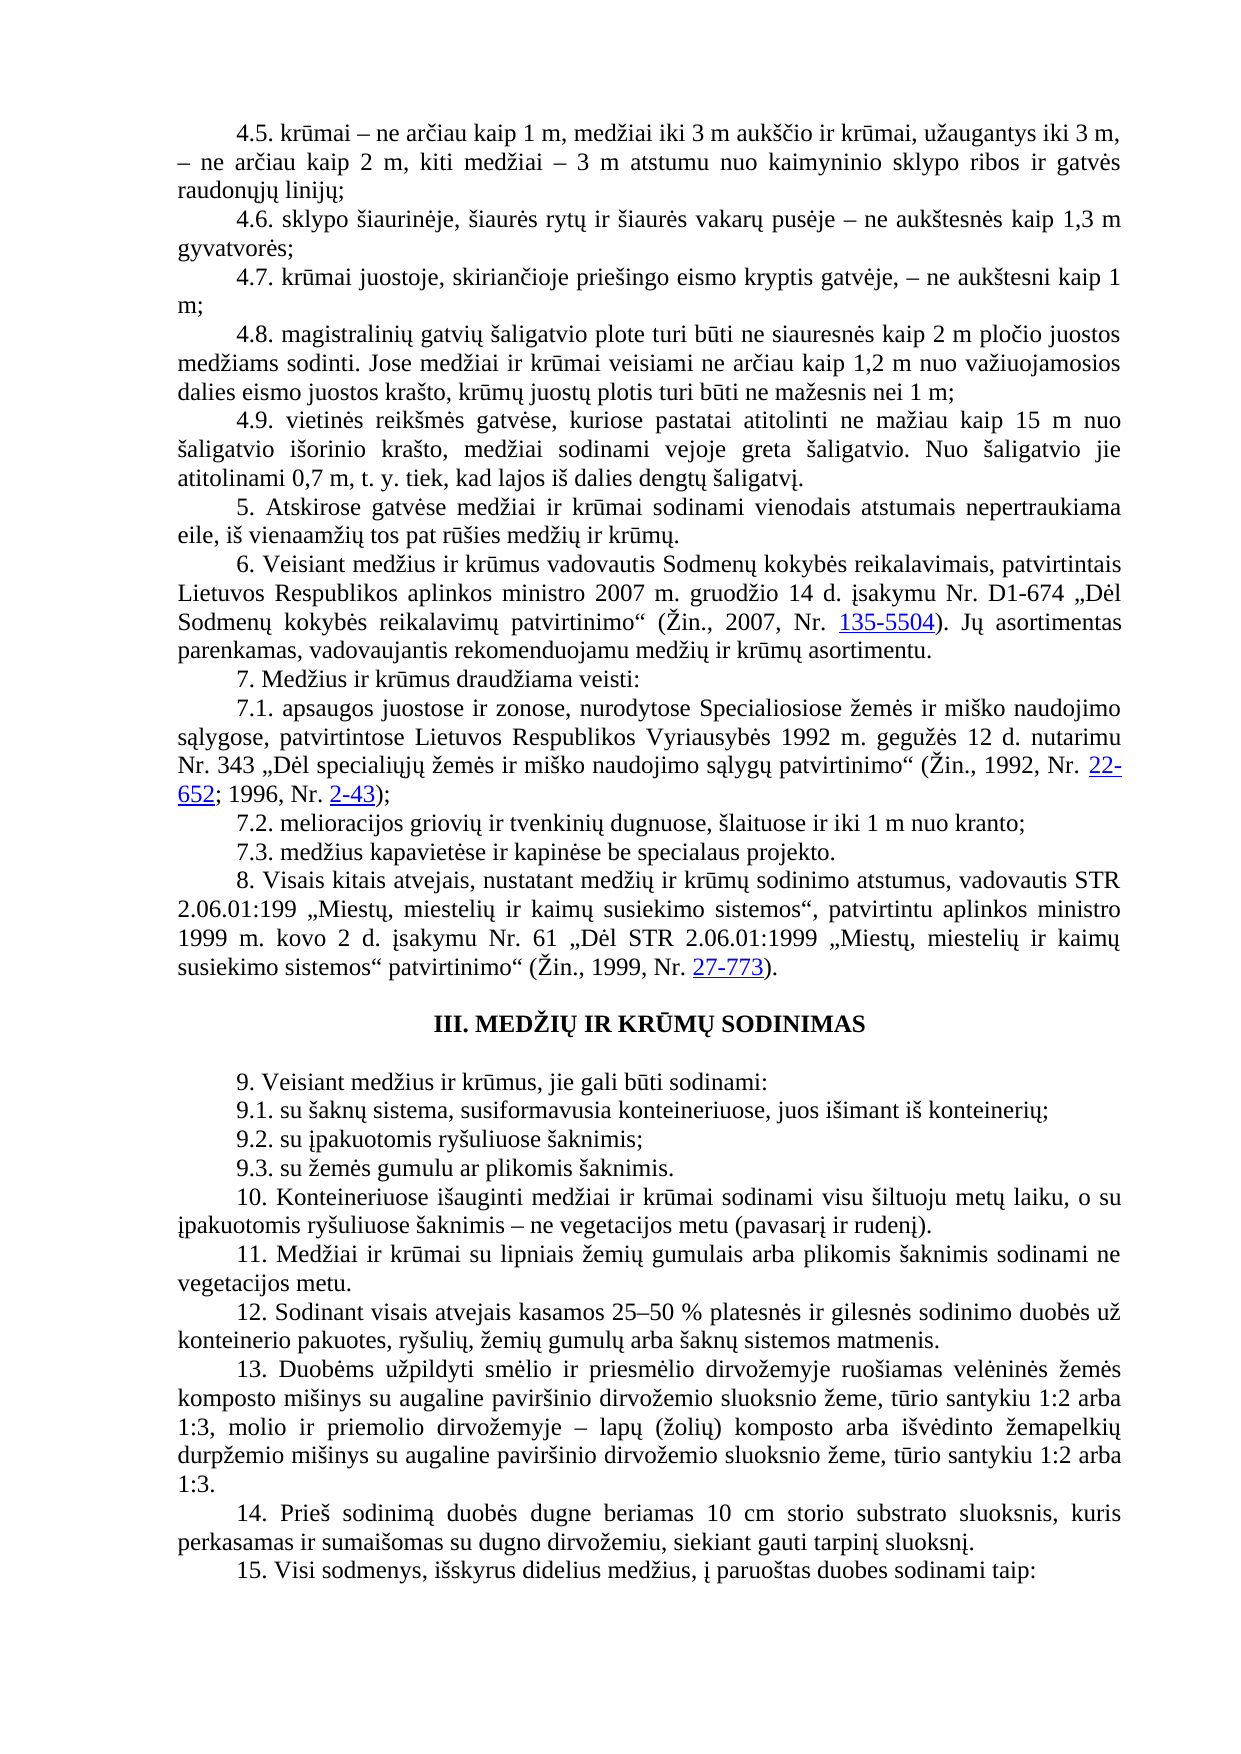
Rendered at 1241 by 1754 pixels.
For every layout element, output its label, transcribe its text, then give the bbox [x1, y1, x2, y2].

text 6. Veisiant medžius ir krūmus vadovautis Sodmenų kokybės reikalavimais, patvirtintais Lietuvos Respublikos aplinkos ministro 2007 m. gruodžio 14 d. įsakymu Nr. D1-674 „Dėl Sodmenų kokybės reikalavimų patvirtinimo“ (Žin., 2007, Nr. 135-5504). Jų asortimentas parenkamas, vadovaujantis rekomenduojamu medžių ir krūmų asortimentu. [177, 549, 1122, 664]
text 7.3. medžius kapavietėse ir kapinėse be specialaus projekto. [177, 837, 1122, 866]
text III. MEDŽIŲ IR KRŪMŲ SODINIMAS [177, 1009, 1122, 1038]
text 9.3. su žemės gumulu ar plikomis šaknimis. [177, 1153, 1122, 1182]
text 5. Atskirose gatvėse medžiai ir krūmai sodinami vienodais atstumais nepertraukiama eile, iš vienaamžių tos pat rūšies medžių ir krūmų. [177, 492, 1122, 549]
text 9. Veisiant medžius ir krūmus, jie gali būti sodinami: [177, 1067, 1122, 1096]
text 8. Visais kitais atvejais, nustatant medžių ir krūmų sodinimo atstumus, vadovautis STR 2.06.01:199 „Miestų, miestelių ir kaimų susiekimo sistemos“, patvirtintu aplinkos ministro 1999 m. kovo 2 d. įsakymu Nr. 61 „Dėl STR 2.06.01:1999 „Miestų, miestelių ir kaimų susiekimo sistemos“ patvirtinimo“ (Žin., 1999, Nr. 27-773). [177, 866, 1122, 981]
text 12. Sodinant visais atvejais kasamos 25–50 % platesnės ir gilesnės sodinimo duobės už konteinerio pakuotes, ryšulių, žemių gumulų arba šaknų sistemos matmenis. [177, 1297, 1122, 1354]
text 4.8. magistralinių gatvių šaligatvio plote turi būti ne siauresnės kaip 2 m pločio juostos medžiams sodinti. Jose medžiai ir krūmai veisiami ne arčiau kaip 1,2 m nuo važiuojamosios dalies eismo juostos krašto, krūmų juostų plotis turi būti ne mažesnis nei 1 m; [177, 319, 1122, 406]
text 14. Prieš sodinimą duobės dugne beriamas 10 cm storio substrato sluoksnis, kuris perkasamas ir sumaišomas su dugno dirvožemiu, siekiant gauti tarpinį sluoksnį. [177, 1498, 1122, 1556]
text 9.2. su įpakuotomis ryšuliuose šaknimis; [177, 1124, 1122, 1153]
text 7. Medžius ir krūmus draudžiama veisti: [177, 664, 1122, 693]
text 7.2. melioracijos griovių ir tvenkinių dugnuose, šlaituose ir iki 1 m nuo kranto; [177, 808, 1122, 837]
text 4.9. vietinės reikšmės gatvėse, kuriose pastatai atitolinti ne mažiau kaip 15 m nuo šaligatvio išorinio krašto, medžiai sodinami vejoje greta šaligatvio. Nuo šaligatvio jie atitolinami 0,7 m, t. y. tiek, kad lajos iš dalies dengtų šaligatvį. [177, 406, 1122, 492]
text 13. Duobėms užpildyti smėlio ir priesmėlio dirvožemyje ruošiamas velėninės žemės komposto mišinys su augaline paviršinio dirvožemio sluoksnio žeme, tūrio santykiu 1:2 arba 1:3, molio ir priemolio dirvožemyje – lapų (žolių) komposto arba išvėdinto žemapelkių durpžemio mišinys su augaline paviršinio dirvožemio sluoksnio žeme, tūrio santykiu 1:2 arba 1:3. [177, 1354, 1122, 1498]
text 4.6. sklypo šiaurinėje, šiaurės rytų ir šiaurės vakarų pusėje – ne aukštesnės kaip 1,3 m gyvatvorės; [177, 204, 1122, 262]
text 15. Visi sodmenys, išskyrus didelius medžius, į paruoštas duobes sodinami taip: [177, 1556, 1122, 1584]
text 4.5. krūmai – ne arčiau kaip 1 m, medžiai iki 3 m aukščio ir krūmai, užaugantys iki 3 m, – ne arčiau kaip 2 m, kiti medžiai – 3 m atstumu nuo kaimyninio sklypo ribos ir gatvės raudonųjų linijų; [177, 118, 1122, 204]
text 9.1. su šaknų sistema, susiformavusia konteineriuose, juos išimant iš konteinerių; [177, 1096, 1122, 1124]
text 10. Konteineriuose išauginti medžiai ir krūmai sodinami visu šiltuoju metų laiku, o su įpakuotomis ryšuliuose šaknimis – ne vegetacijos metu (pavasarį ir rudenį). [177, 1182, 1122, 1239]
text 4.7. krūmai juostoje, skiriančioje priešingo eismo kryptis gatvėje, – ne aukštesni kaip 1 m; [177, 262, 1122, 319]
text 7.1. apsaugos juostose ir zonose, nurodytose Specialiosiose žemės ir miško naudojimo sąlygose, patvirtintose Lietuvos Respublikos Vyriausybės 1992 m. gegužės 12 d. nutarimu Nr. 343 „Dėl specialiųjų žemės ir miško naudojimo sąlygų patvirtinimo“ (Žin., 1992, Nr. 22-652; 1996, Nr. 2-43); [177, 693, 1122, 808]
text 11. Medžiai ir krūmai su lipniais žemių gumulais arba plikomis šaknimis sodinami ne vegetacijos metu. [177, 1239, 1122, 1297]
